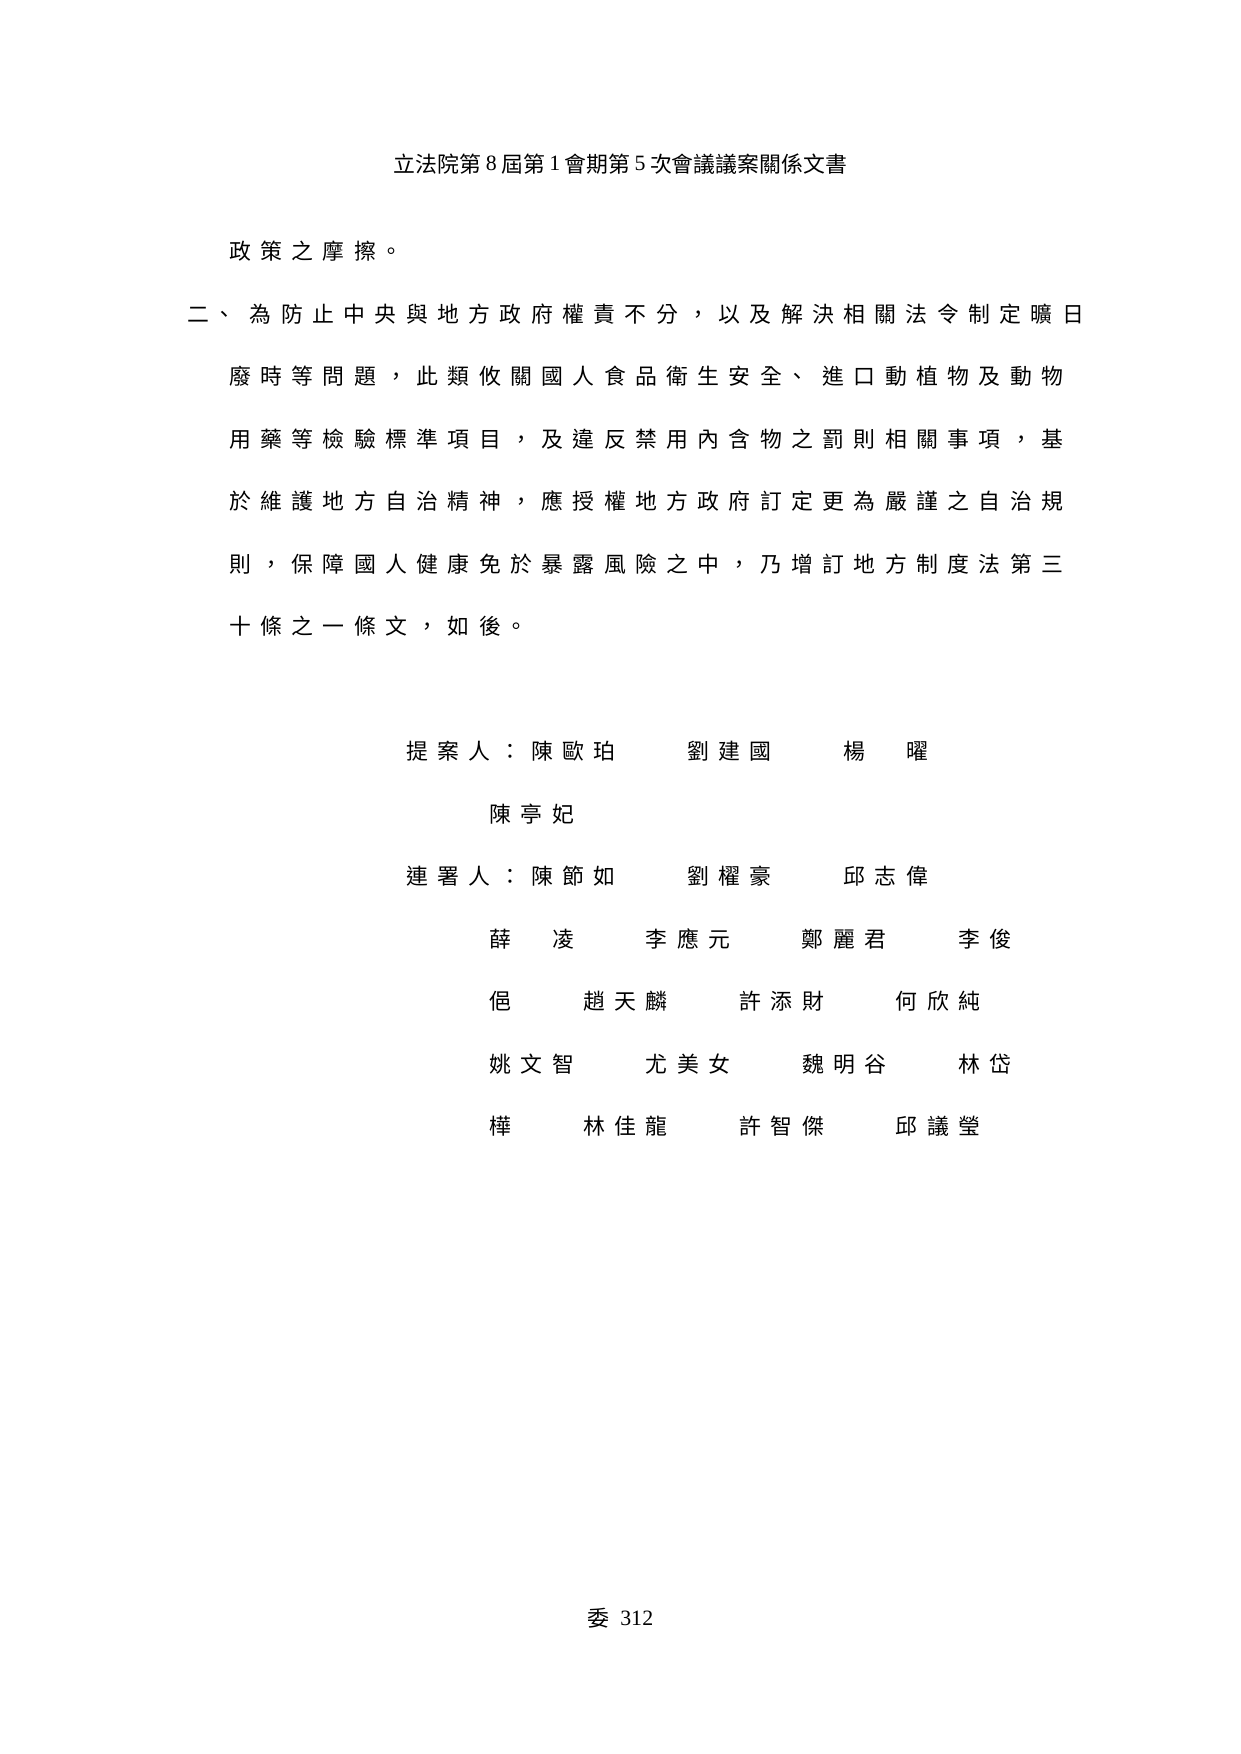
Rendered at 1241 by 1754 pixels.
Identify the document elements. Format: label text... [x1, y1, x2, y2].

text 政策之摩擦。 [173, 219, 1089, 281]
text 二、為防止中央與地方政府權責不分，以及解決相關法令制定曠日廢時等問題，此類攸關國人食品衛生安全、進口動植物及動物用藥等檢驗標準項目，及違反禁用內含物之罰則相關事項，基於維護地方自治精神，應授權地方政府訂定更為嚴謹之自治規則，保障國人健康免於暴露風險之中，乃增訂地方制度法第三十條之一條文，如後。 [173, 281, 1089, 656]
text 提案人：陳歐珀 劉建國 楊 曜 陳亭妃 [393, 719, 1023, 844]
text 連署人：陳節如 劉櫂豪 邱志偉 薛 凌 李應元 鄭麗君 李俊俋 趙天麟 許添財 何欣純 姚文智 尤美女 魏明谷 林岱樺 林佳龍 許智傑 邱議瑩 [393, 844, 1023, 1156]
